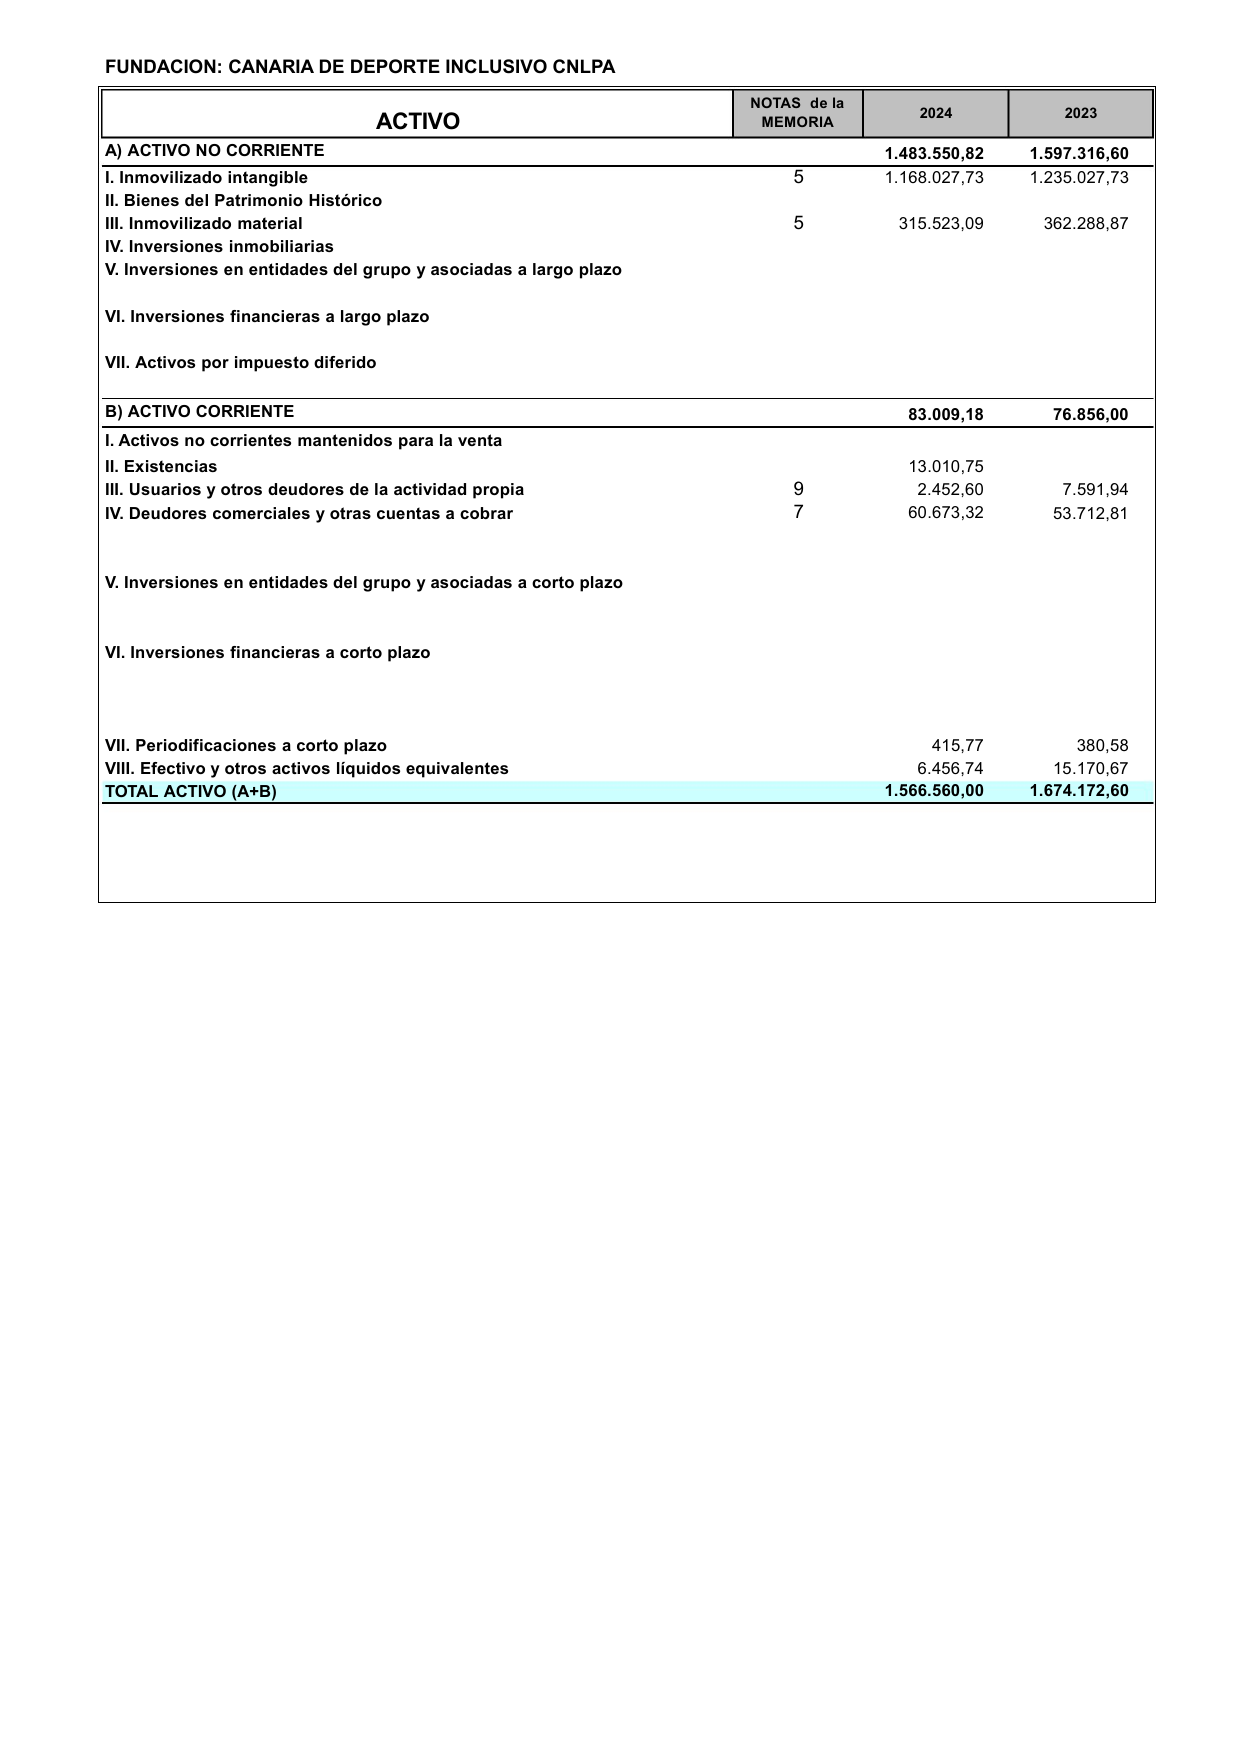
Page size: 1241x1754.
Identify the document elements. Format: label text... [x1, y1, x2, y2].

text III. Usuarios y otros deudores de la actividad propia [105, 481, 549, 500]
text 1.566.560,00 [884, 782, 999, 800]
text IV. Deudores comerciales y otras cuentas a cobrar [105, 504, 549, 523]
text 83.009,18 [908, 406, 995, 425]
text VIII. Efectivo y otros activos líquidos equivalentes [105, 760, 534, 779]
text VII. Periodificaciones a corto plazo [105, 736, 411, 755]
text 7 [793, 502, 829, 523]
text NOTAS de la [750, 95, 859, 112]
text TOTAL ACTIVO (A+B) [105, 782, 534, 801]
text 60.673,32 [908, 504, 1009, 523]
text ACTIVO [376, 110, 473, 135]
text A) ACTIVO NO CORRIENTE [105, 142, 350, 161]
text 2024 [919, 105, 959, 122]
text V. Inversiones en entidades del grupo y asociadas a corto plazo [105, 573, 649, 592]
text 1.168.027,73 [884, 168, 1009, 187]
text 5 [793, 166, 829, 187]
text 1.235.027,73 [1029, 168, 1154, 187]
text 5 [793, 213, 829, 234]
text B) ACTIVO CORRIENTE [105, 403, 320, 422]
text 1.597.316,60 [1029, 145, 1144, 164]
text MEMORIA [761, 114, 859, 131]
text 6.456,74 [917, 760, 1009, 779]
text 53.712,81 [1053, 504, 1154, 523]
picture [99, 87, 1155, 902]
text 1.674.172,60 [1029, 782, 1144, 800]
text VI. Inversiones financieras a largo plazo [105, 307, 454, 326]
text VI. Inversiones financieras a corto plazo [105, 643, 649, 662]
text 15.170,67 [1053, 760, 1154, 779]
text VII. Activos por impuesto diferido [105, 354, 454, 373]
text IV. Inversiones inmobiliarias [105, 238, 360, 257]
text 315.523,09 [898, 214, 1009, 233]
text 362.288,87 [1043, 214, 1154, 233]
text II. Existencias [105, 457, 234, 476]
text 2.452,60 [917, 481, 1009, 499]
text 380,58 [1077, 736, 1154, 755]
text V. Inversiones en entidades del grupo y asociadas a largo plazo [105, 260, 648, 279]
text II. Bienes del Patrimonio Histórico [105, 191, 406, 210]
text 2023 [1064, 105, 1104, 122]
text I. Activos no corrientes mantenidos para la venta [105, 431, 528, 450]
text 76.856,00 [1053, 406, 1140, 425]
text FUNDACION: CANARIA DE DEPORTE INCLUSIVO CNLPA [105, 56, 642, 77]
text 13.010,75 [908, 457, 1009, 476]
text 9 [793, 479, 829, 500]
text 415,77 [932, 736, 1009, 755]
text III. Inmovilizado material [105, 214, 406, 233]
text 1.483.550,82 [884, 145, 999, 164]
text I. Inmovilizado intangible [105, 168, 333, 187]
text 7.591,94 [1062, 481, 1154, 500]
